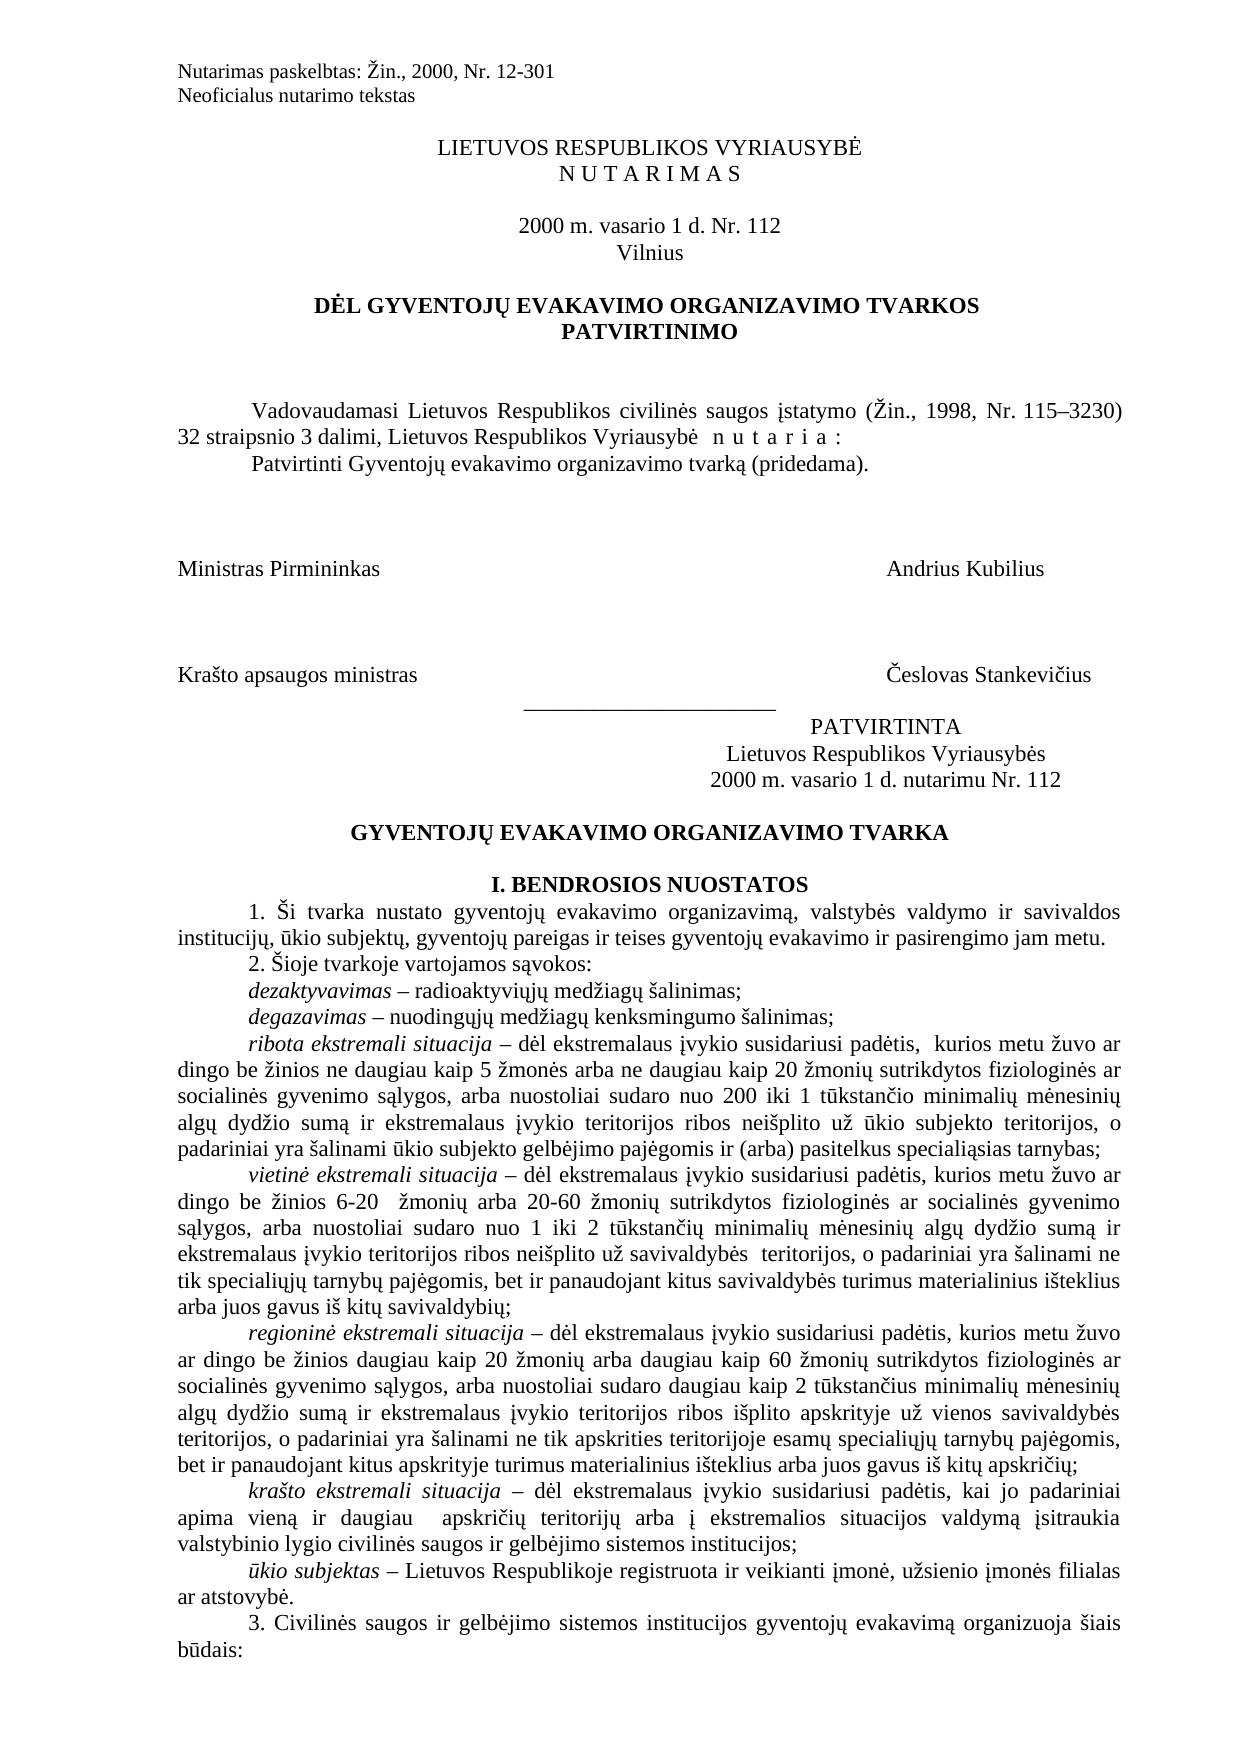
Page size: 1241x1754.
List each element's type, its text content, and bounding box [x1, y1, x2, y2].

subtitle I. Bendrosios nuostatoS [177, 871, 1122, 898]
text krašto ekstremali situacija – dėl ekstremalaus įvykio susidariusi padėtis, kai jo padariniai apima vieną ir daugiau apskričių teritorijų arba į ekstremalios situacijos valdymą įsitraukia valstybinio lygio civilinės saugos ir gelbėjimo sistemos institucijos; [177, 1478, 1122, 1557]
text vietinė ekstremali situacija – dėl ekstremalaus įvykio susidariusi padėtis, kurios metu žuvo ar dingo be žinios 6-20 žmonių arba 20-60 žmonių sutrikdytos fiziologinės ar socialinės gyvenimo sąlygos, arba nuostoliai sudaro nuo 1 iki 2 tūkstančių minimalių mėnesinių algų dydžio sumą ir ekstremalaus įvykio teritorijos ribos neišplito už savivaldybės teritorijos, o padariniai yra šalinami ne tik specialiųjų tarnybų pajėgomis, bet ir panaudojant kitus savivaldybės turimus materialinius išteklius arba juos gavus iš kitų savivaldybių; [177, 1161, 1122, 1319]
text 1. Ši tvarka nustato gyventojų evakavimo organizavimą, valstybės valdymo ir savivaldos institucijų, ūkio subjektų, gyventojų pareigas ir teises gyventojų evakavimo ir pasirengimo jam metu. [177, 898, 1122, 951]
text 2. Šioje tvarkoje vartojamos sąvokos: [177, 951, 1122, 977]
subtitle GYVENTOJŲ EVAKAVIMO ORGANIZAVIMO TVARKA [177, 819, 1122, 845]
text N U T A R I M A S [177, 160, 1122, 186]
text 2000 m. vasario 1 d. Nr. 112 [177, 213, 1122, 239]
text Krašto apsaugos ministras Česlovas Stankevičius [177, 661, 1122, 687]
text Vadovaudamasi Lietuvos Respublikos civilinės saugos įstatymo (Žin., 1998, Nr. 115–3230) 32 straipsnio 3 dalimi, Lietuvos Respublikos Vyriausybė nutaria: [177, 397, 1122, 450]
text regioninė ekstremali situacija – dėl ekstremalaus įvykio susidariusi padėtis, kurios metu žuvo ar dingo be žinios daugiau kaip 20 žmonių arba daugiau kaip 60 žmonių sutrikdytos fiziologinės ar socialinės gyvenimo sąlygos, arba nuostoliai sudaro daugiau kaip 2 tūkstančius minimalių mėnesinių algų dydžio sumą ir ekstremalaus įvykio teritorijos ribos išplito apskrityje už vienos savivaldybės teritorijos, o padariniai yra šalinami ne tik apskrities teritorijoje esamų specialiųjų tarnybų pajėgomis, bet ir panaudojant kitus apskrityje turimus materialinius išteklius arba juos gavus iš kitų apskričių; [177, 1319, 1122, 1478]
text 3. Civilinės saugos ir gelbėjimo sistemos institucijos gyventojų evakavimą organizuoja šiais būdais: [177, 1609, 1122, 1662]
text Nutarimas paskelbtas: Žin., 2000, Nr. 12-301 [177, 59, 1122, 83]
text degazavimas – nuodingųjų medžiagų kenksmingumo šalinimas; [177, 1003, 1122, 1029]
text Neoficialus nutarimo tekstas [177, 83, 1122, 107]
text ribota ekstremali situacija – dėl ekstremalaus įvykio susidariusi padėtis, kurios metu žuvo ar dingo be žinios ne daugiau kaip 5 žmonės arba ne daugiau kaip 20 žmonių sutrikdytos fiziologinės ar socialinės gyvenimo sąlygos, arba nuostoliai sudaro nuo 200 iki 1 tūkstančio minimalių mėnesinių algų dydžio sumą ir ekstremalaus įvykio teritorijos ribos neišplito už ūkio subjekto teritorijos, o padariniai yra šalinami ūkio subjekto gelbėjimo pajėgomis ir (arba) pasitelkus specialiąsias tarnybas; [177, 1029, 1122, 1161]
text ______________________ [177, 687, 1122, 713]
text Patvirtinta [650, 713, 1122, 740]
text dezaktyvavimas – radioaktyviųjų medžiagų šalinimas; [177, 977, 1122, 1003]
subtitle DĖL GYVENTOJŲ EVAKAVIMO ORGANIZAVIMO TVARKos patvirtinimo [177, 292, 1122, 344]
text Ministras Pirmininkas Andrius Kubilius [177, 555, 1122, 582]
text Vilnius [177, 239, 1122, 265]
text Lietuvos Respublikos Vyriausybės 2000 m. vasario 1 d. nutarimu Nr. 112 [650, 740, 1122, 792]
text ūkio subjektas – Lietuvos Respublikoje registruota ir veikianti įmonė, užsienio įmonės filialas ar atstovybė. [177, 1557, 1122, 1609]
text Patvirtinti Gyventojų evakavimo organizavimo tvarką (pridedama). [177, 450, 1122, 476]
text LIETUVOS RESPUBLIKOS VYRIAUSYBĖ [177, 133, 1122, 160]
